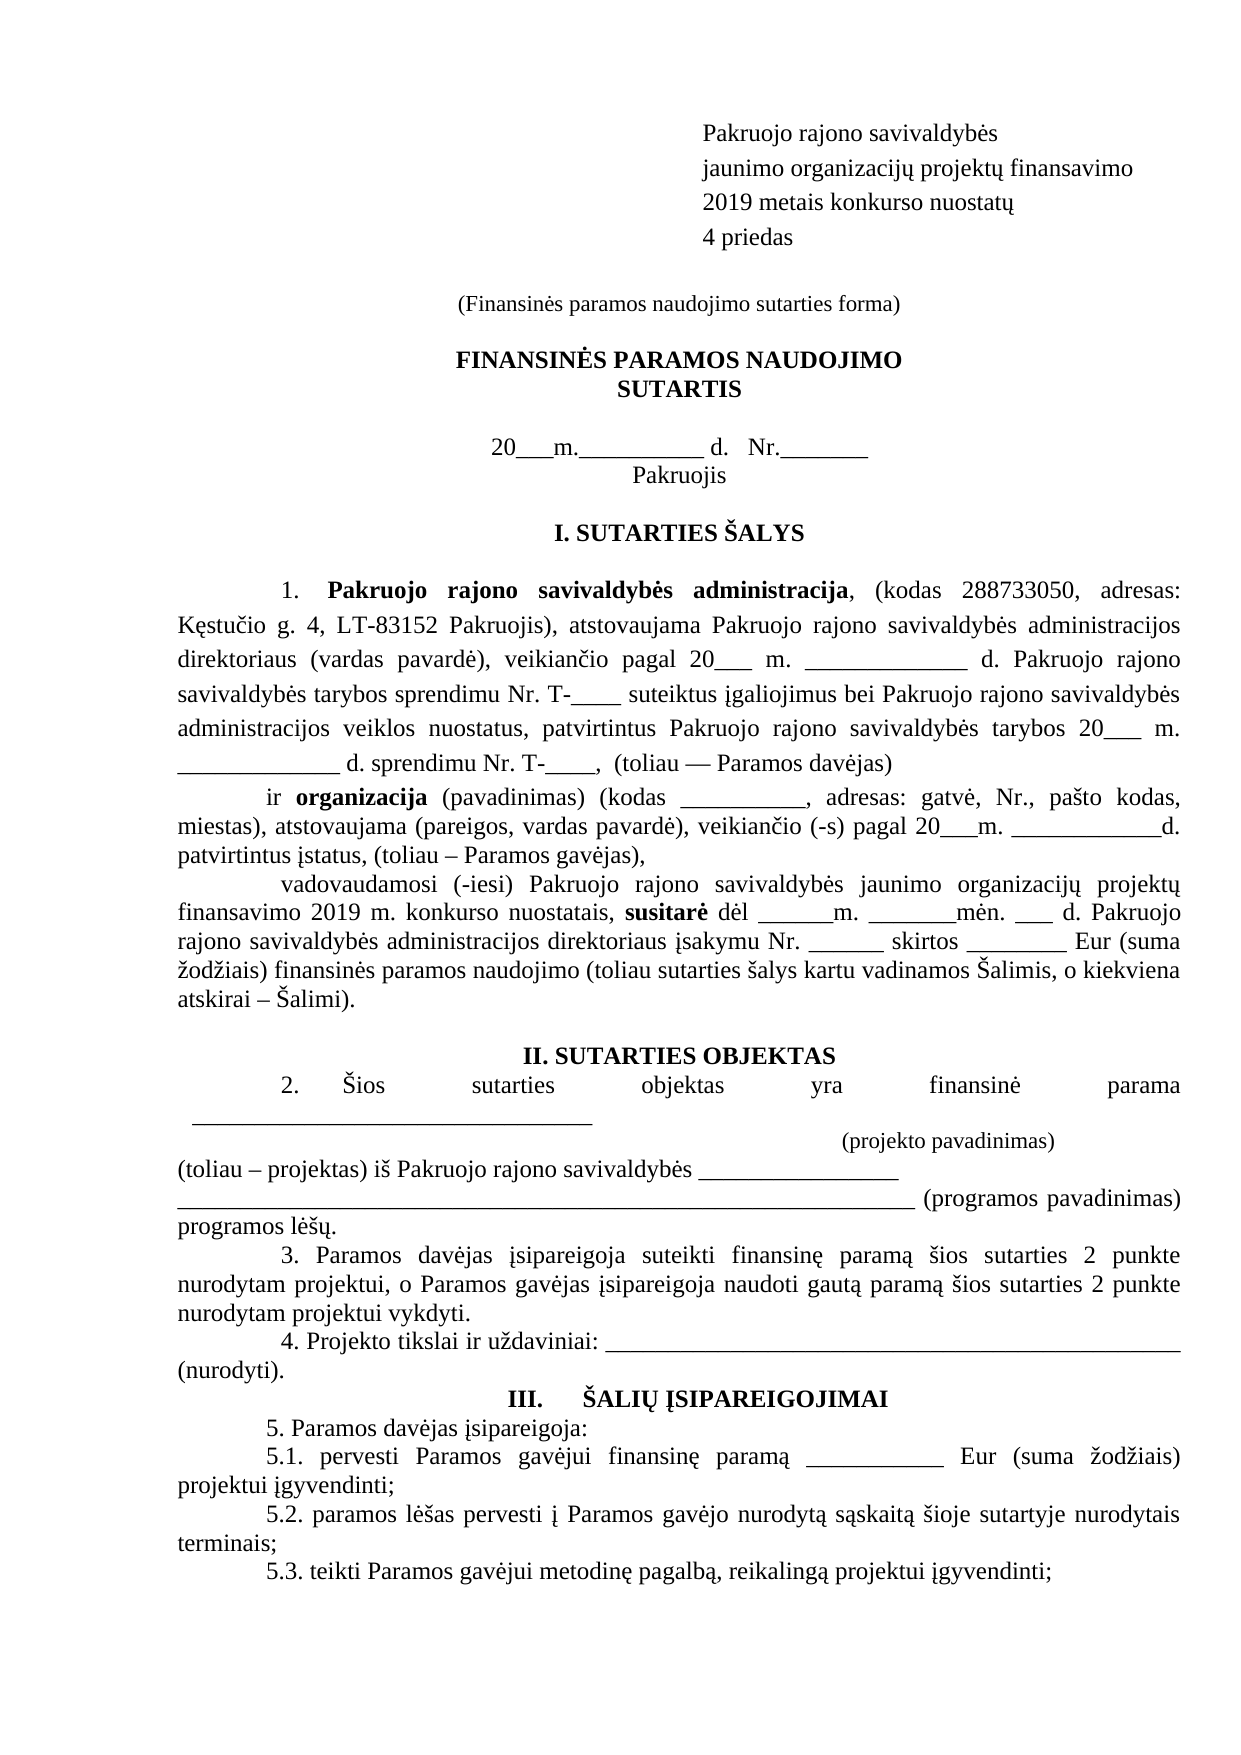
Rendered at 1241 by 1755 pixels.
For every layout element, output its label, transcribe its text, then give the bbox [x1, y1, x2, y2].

text III. ŠALIŲ ĮSIPAREIGOJIMAI [215, 1384, 1181, 1413]
text 5.2. paramos lėšas pervesti į Paramos gavėjo nurodytą sąskaitą šioje sutartyje nurodytais terminais; [177, 1499, 1181, 1556]
text 5. Paramos davėjas įsipareigoja: [177, 1413, 1181, 1441]
text 5.1. pervesti Paramos gavėjui finansinę paramą ___________ Eur (suma žodžiais) projektui įgyvendinti; [177, 1441, 1181, 1499]
text vadovaudamosi (-iesi) Pakruojo rajono savivaldybės jaunimo organizacijų projektų finansavimo 2019 m. konkurso nuostatais, susitarė dėl ______m. _______mėn. ___ d. Pakruojo rajono savivaldybės administracijos direktoriaus įsakymu Nr. ______ skirtos ________ Eur (suma žodžiais) finansinės paramos naudojimo (toliau sutarties šalys kartu vadinamos Šalimis, o kiekviena atskirai – Šalimi). [177, 869, 1181, 1012]
text 3. Paramos davėjas įsipareigoja suteikti finansinę paramą šios sutarties 2 punkte nurodytam projektui, o Paramos gavėjas įsipareigoja naudoti gautą paramą šios sutarties 2 punkte nurodytam projektui vykdyti. [177, 1240, 1181, 1326]
text I. SUTARTIES ŠALYS [177, 518, 1181, 547]
text II. SUTARTIES OBJEKTAS [177, 1041, 1181, 1070]
text 4 priedas [702, 222, 1181, 250]
text FINANSINĖS PARAMOS NAUDOJIMO [177, 346, 1181, 374]
text Pakruojo rajono savivaldybės [702, 118, 1181, 147]
text 4. Projekto tikslai ir uždaviniai: ______________________________________________ (nurodyti). [177, 1326, 1181, 1384]
text 2. Šios sutarties objektas yra finansinė parama ________________________________ [192, 1070, 1181, 1127]
text 2019 metais konkurso nuostatų [702, 187, 1181, 216]
text SUTARTIS [177, 374, 1181, 403]
text (projekto pavadinimas) [281, 1127, 1181, 1154]
text (Finansinės paramos naudojimo sutarties forma) [177, 291, 1181, 317]
text 1. Pakruojo rajono savivaldybės administracija, (kodas 288733050, adresas: Kęstučio g. 4, LT-83152 Pakruojis), atstovaujama Pakruojo rajono savivaldybės administracijos direktoriaus (vardas pavardė), veikiančio pagal 20___ m. _____________ d. Pakruojo rajono savivaldybės tarybos sprendimu Nr. T-____ suteiktus įgaliojimus bei Pakruojo rajono savivaldybės administracijos veiklos nuostatus, patvirtintus Pakruojo rajono savivaldybės tarybos 20___ m. _____________ d. sprendimu Nr. T-____, (toliau — Paramos davėjas) [177, 576, 1181, 777]
text ___________________________________________________________ (programos pavadinimas) programos lėšų. [177, 1183, 1181, 1240]
text jaunimo organizacijų projektų finansavimo [702, 153, 1181, 181]
text 5.3. teikti Paramos gavėjui metodinę pagalbą, reikalingą projektui įgyvendinti; [177, 1556, 1181, 1585]
text ir organizacija (pavadinimas) (kodas __________, adresas: gatvė, Nr., pašto kodas, miestas), atstovaujama (pareigos, vardas pavardė), veikiančio (-s) pagal 20___m. ____________d. patvirtintus įstatus, (toliau – Paramos gavėjas), [177, 782, 1181, 869]
text Pakruojis [177, 461, 1181, 489]
text 20___m.__________ d. Nr._______ [177, 432, 1181, 461]
text (toliau – projektas) iš Pakruojo rajono savivaldybės ________________ [177, 1154, 1181, 1183]
